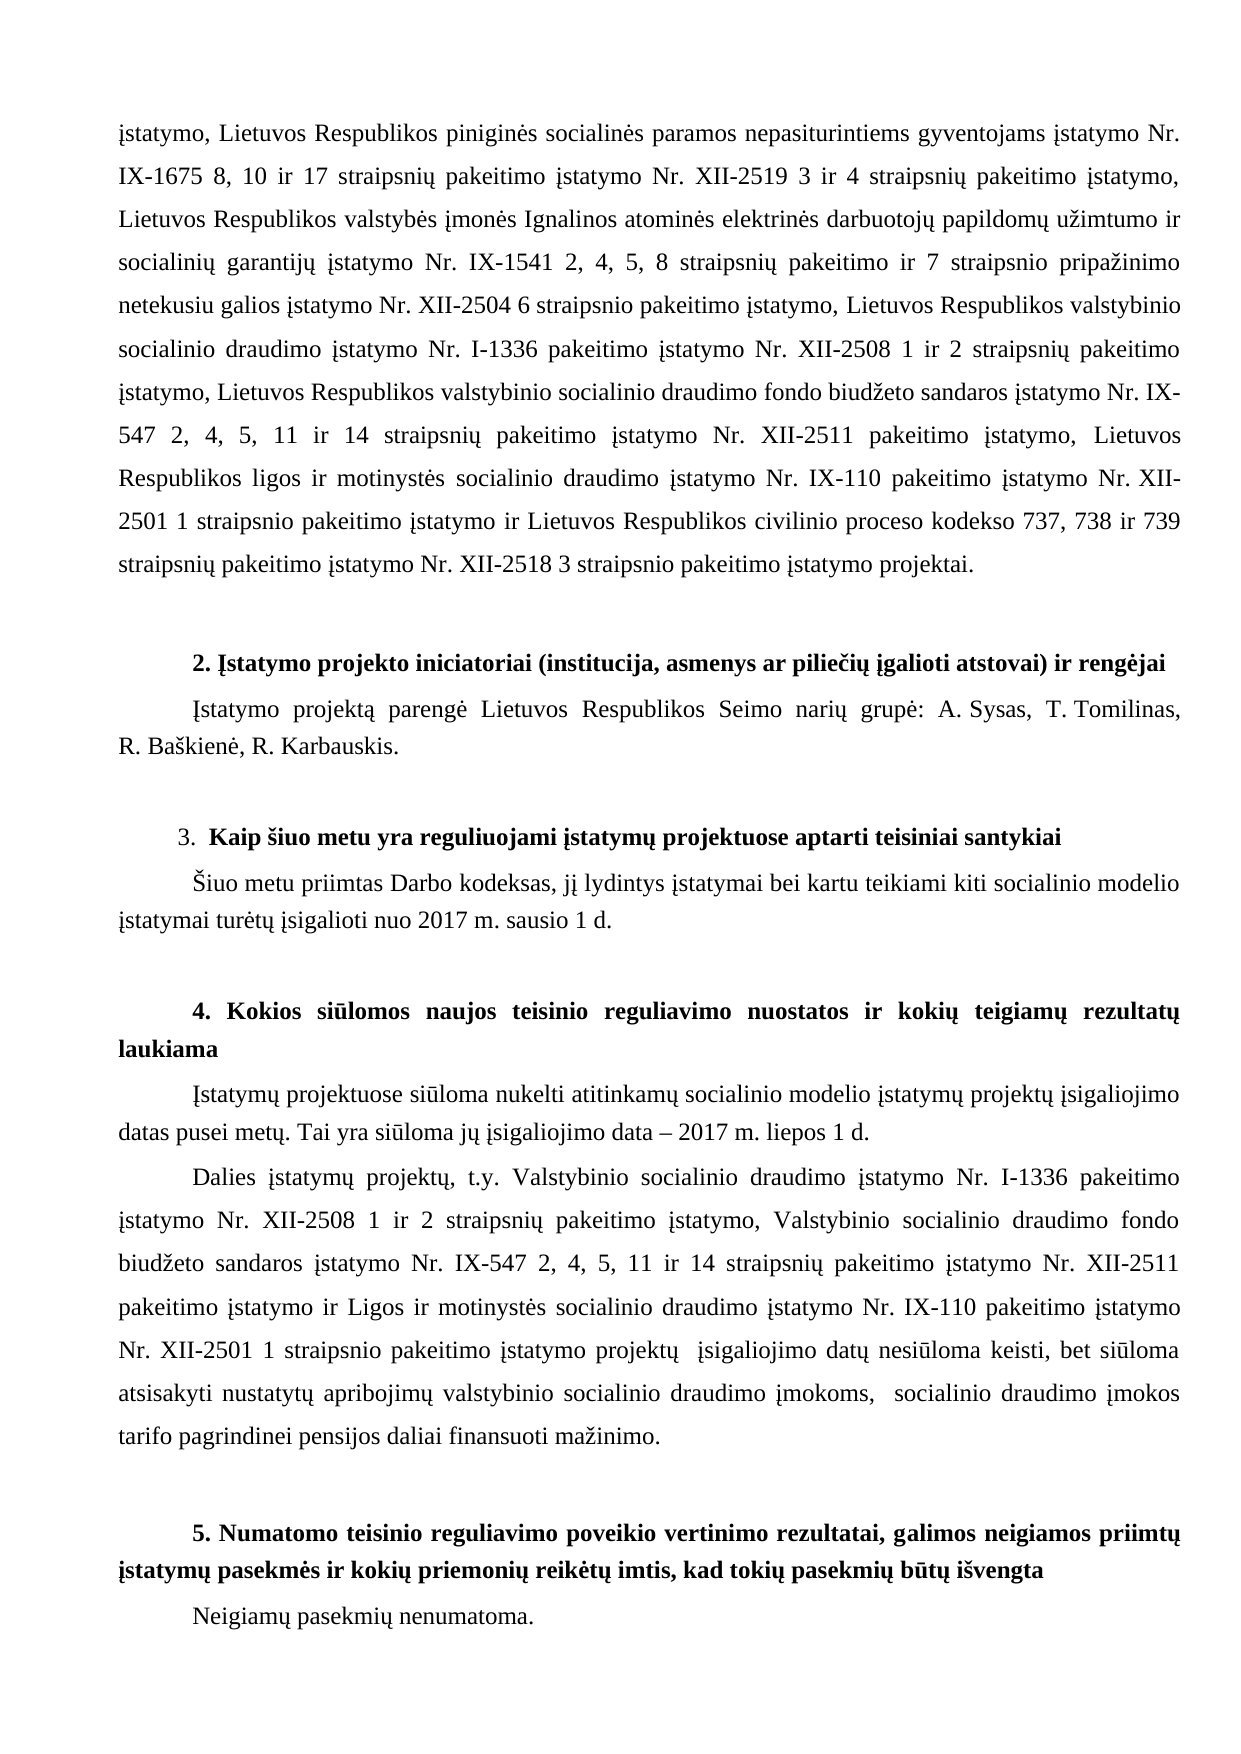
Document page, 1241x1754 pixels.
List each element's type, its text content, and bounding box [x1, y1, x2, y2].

text 5. Numatomo teisinio reguliavimo poveikio vertinimo rezultatai, galimos neigiamos priimtų įstatymų pasekmės ir kokių priemonių reikėtų imtis, kad tokių pasekmių būtų išvengta [118, 1518, 1181, 1584]
list Dalies įstatymų projektų, t.y. Valstybinio socialinio draudimo įstatymo Nr. I-1336 pakeitimo įstatymo Nr. XII-2508 1 ir 2 straipsnių pakeitimo įstatymo, Valstybinio socialinio draudimo fondo biudžeto sandaros įstatymo Nr. IX-547 2, 4, 5, 11 ir 14 straipsnių pakeitimo įstatymo Nr. XII-2511 pakeitimo įstatymo ir Ligos ir motinystės socialinio draudimo įstatymo Nr. IX-110 pakeitimo įstatymo Nr. XII-2501 1 straipsnio pakeitimo įstatymo projektų įsigaliojimo datų nesiūloma keisti, bet siūloma atsisakyti nustatytų apribojimų valstybinio socialinio draudimo įmokoms, socialinio draudimo įmokos tarifo pagrindinei pensijos daliai finansuoti mažinimo. [118, 1162, 1181, 1450]
list Įstatymo projektą parengė Lietuvos Respublikos Seimo narių grupė: A. Sysas, T. Tomilinas, R. Baškienė, R. Karbauskis. [118, 694, 1181, 760]
text Neigiamų pasekmių nenumatoma. [118, 1601, 1181, 1630]
text 3. Kaip šiuo metu yra reguliuojami įstatymų projektuose aptarti teisiniai santykiai [118, 822, 1181, 851]
text 2. Įstatymo projekto iniciatoriai (institucija, asmenys ar piliečių įgalioti atstovai) ir rengėjai [118, 648, 1181, 677]
list Įstatymų projektuose siūloma nukelti atitinkamų socialinio modelio įstatymų projektų įsigaliojimo datas pusei metų. Tai yra siūloma jų įsigaliojimo data – 2017 m. liepos 1 d. [118, 1079, 1181, 1145]
text įstatymo, Lietuvos Respublikos piniginės socialinės paramos nepasiturintiems gyventojams įstatymo Nr. IX-1675 8, 10 ir 17 straipsnių pakeitimo įstatymo Nr. XII-2519 3 ir 4 straipsnių pakeitimo įstatymo, Lietuvos Respublikos valstybės įmonės Ignalinos atominės elektrinės darbuotojų papildomų užimtumo ir socialinių garantijų įstatymo Nr. IX-1541 2, 4, 5, 8 straipsnių pakeitimo ir 7 straipsnio pripažinimo netekusiu galios įstatymo Nr. XII-2504 6 straipsnio pakeitimo įstatymo, Lietuvos Respublikos valstybinio socialinio draudimo įstatymo Nr. I-1336 pakeitimo įstatymo Nr. XII-2508 1 ir 2 straipsnių pakeitimo įstatymo, Lietuvos Respublikos valstybinio socialinio draudimo fondo biudžeto sandaros įstatymo Nr. IX-547 2, 4, 5, 11 ir 14 straipsnių pakeitimo įstatymo Nr. XII-2511 pakeitimo įstatymo, Lietuvos Respublikos ligos ir motinystės socialinio draudimo įstatymo Nr. IX-110 pakeitimo įstatymo Nr. XII-2501 1 straipsnio pakeitimo įstatymo ir Lietuvos Respublikos civilinio proceso kodekso 737, 738 ir 739 straipsnių pakeitimo įstatymo Nr. XII-2518 3 straipsnio pakeitimo įstatymo projektai. [118, 118, 1181, 578]
list Šiuo metu priimtas Darbo kodeksas, jį lydintys įstatymai bei kartu teikiami kiti socialinio modelio įstatymai turėtų įsigalioti nuo 2017 m. sausio 1 d. [118, 868, 1181, 934]
text 4. Kokios siūlomos naujos teisinio reguliavimo nuostatos ir kokių teigiamų rezultatų laukiama [118, 996, 1181, 1062]
